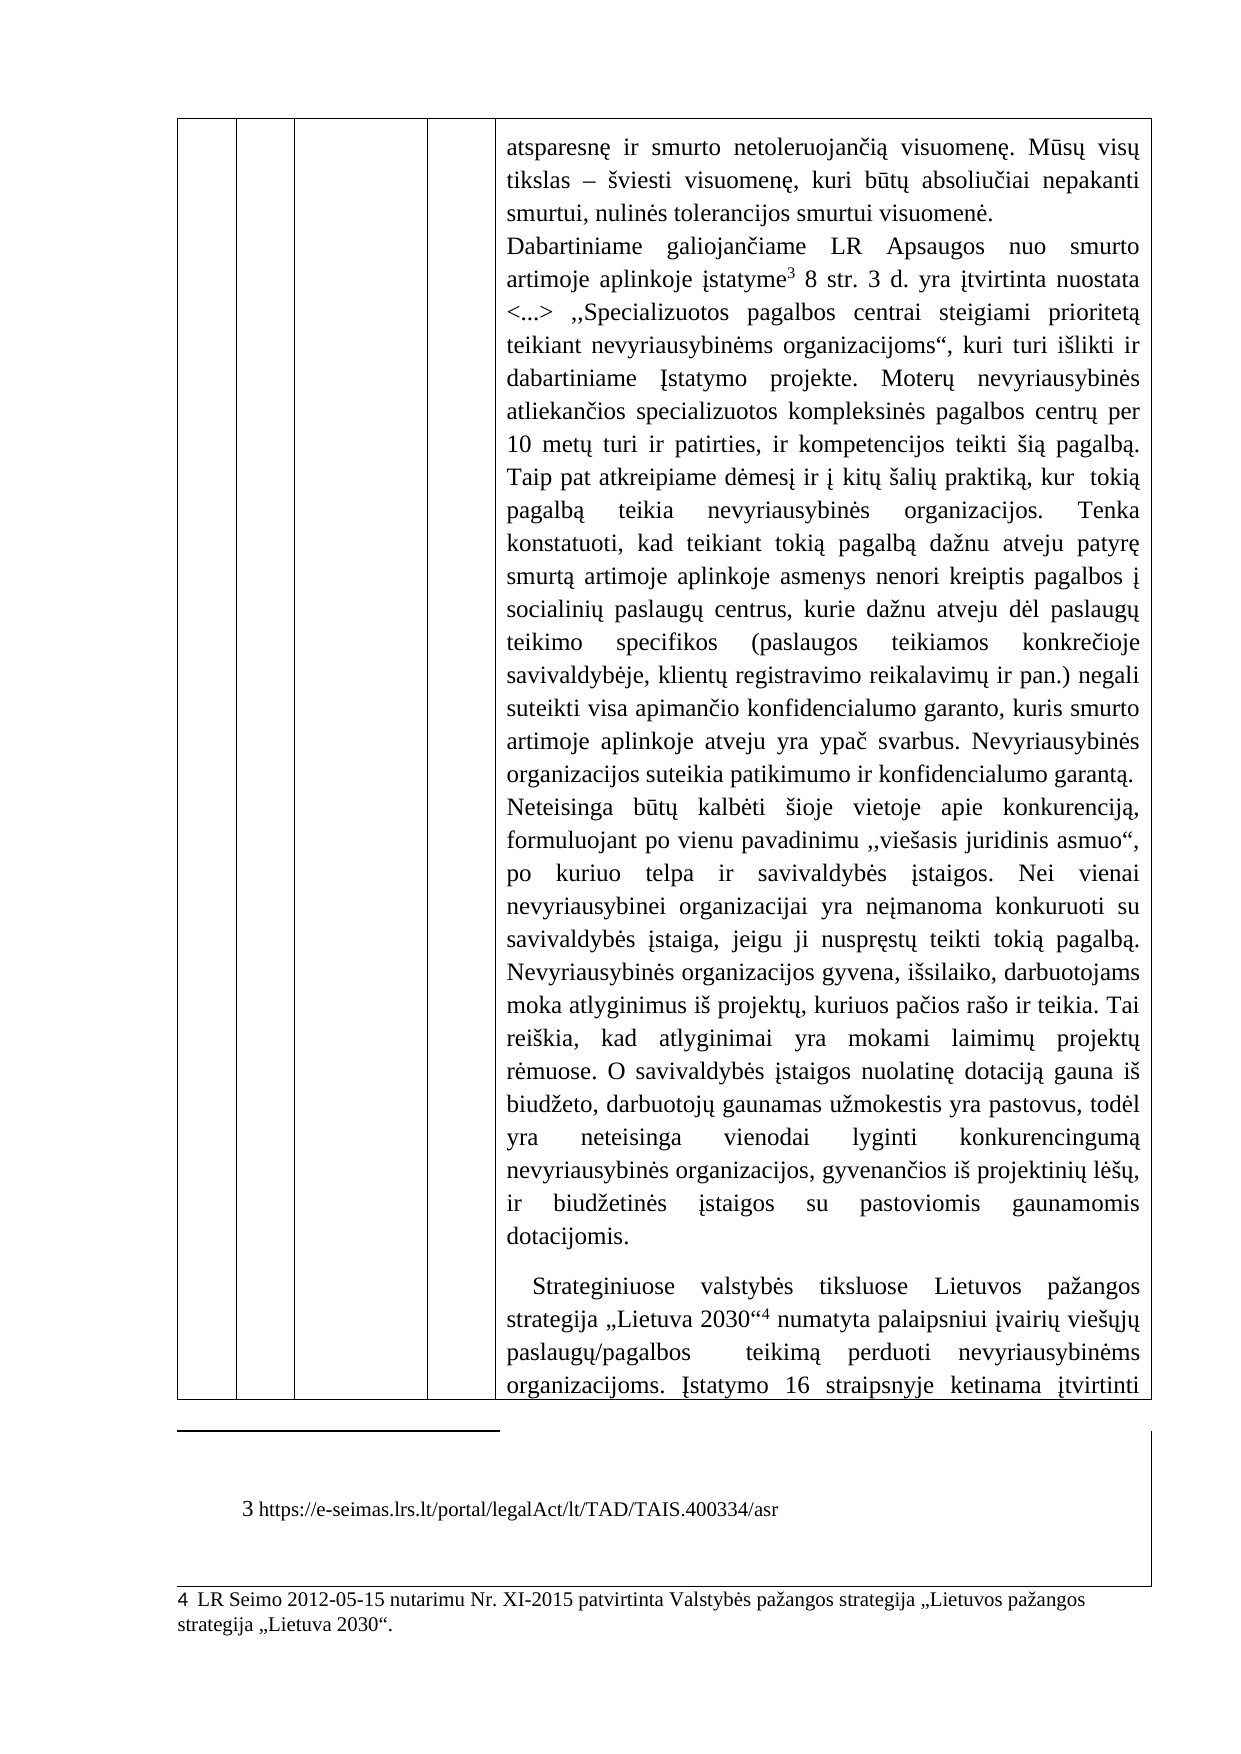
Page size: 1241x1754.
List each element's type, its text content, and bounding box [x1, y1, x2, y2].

table_cell [237, 119, 294, 1399]
table_cell [428, 119, 495, 1399]
table_cell [178, 119, 236, 1399]
table_cell [295, 119, 427, 1399]
table_cell atsparesnę ir smurto netoleruojančią visuomenę. Mūsų visų tikslas – šviesti visuomenę, kuri būtų absoliučiai nepakanti smurtui, nulinės tolerancijos smurtui visuomenė. Dabartiniame galiojančiame LR Apsaugos nuo smurto artimoje aplinkoje įstatyme 8 str. 3 d. yra įtvirtinta nuostata <...> ,,Specializuotos pagalbos centrai steigiami prioritetą teikiant nevyriausybinėms organizacijoms“, kuri turi išlikti ir dabartiniame Įstatymo projekte. Moterų nevyriausybinės atliekančios specializuotos kompleksinės pagalbos centrų per 10 metų turi ir patirties, ir kompetencijos teikti šią pagalbą. Taip pat atkreipiame dėmesį ir į kitų šalių praktiką, kur tokią pagalbą teikia nevyriausybinės organizacijos. Tenka konstatuoti, kad teikiant tokią pagalbą dažnu atveju patyrę smurtą artimoje aplinkoje asmenys nenori kreiptis pagalbos į socialinių paslaugų centrus, kurie dažnu atveju dėl paslaugų teikimo specifikos (paslaugos teikiamos konkrečioje savivaldybėje, klientų registravimo reikalavimų ir pan.) negali suteikti visa apimančio konfidencialumo garanto, kuris smurto artimoje aplinkoje atveju yra ypač svarbus. Nevyriausybinės organizacijos suteikia patikimumo ir konfidencialumo garantą. Neteisinga būtų kalbėti šioje vietoje apie konkurenciją, formuluojant po vienu pavadinimu ,,viešasis juridinis asmuo“, po kuriuo telpa ir savivaldybės įstaigos. Nei vienai nevyriausybinei organizacijai yra neįmanoma konkuruoti su savivaldybės įstaiga, jeigu ji nuspręstų teikti tokią pagalbą. Nevyriausybinės organizacijos gyvena, išsilaiko, darbuotojams moka atlyginimus iš projektų, kuriuos pačios rašo ir teikia. Tai reiškia, kad atlyginimai yra mokami laimimų projektų rėmuose. O savivaldybės įstaigos nuolatinę dotaciją gauna iš biudžeto, darbuotojų gaunamas užmokestis yra pastovus, todėl yra neteisinga vienodai lyginti konkurencingumą nevyriausybinės organizacijos, gyvenančios iš projektinių lėšų, ir biudžetinės įstaigos su pastoviomis gaunamomis dotacijomis. Strateginiuose valstybės tiksluose Lietuvos pažangos strategija „Lietuva 2030“ numatyta palaipsniui įvairių viešųjų paslaugų/pagalbos teikimą perduoti nevyriausybinėms organizacijoms. Įstatymo 16 straipsnyje ketinama įtvirtinti [496, 119, 1151, 1399]
